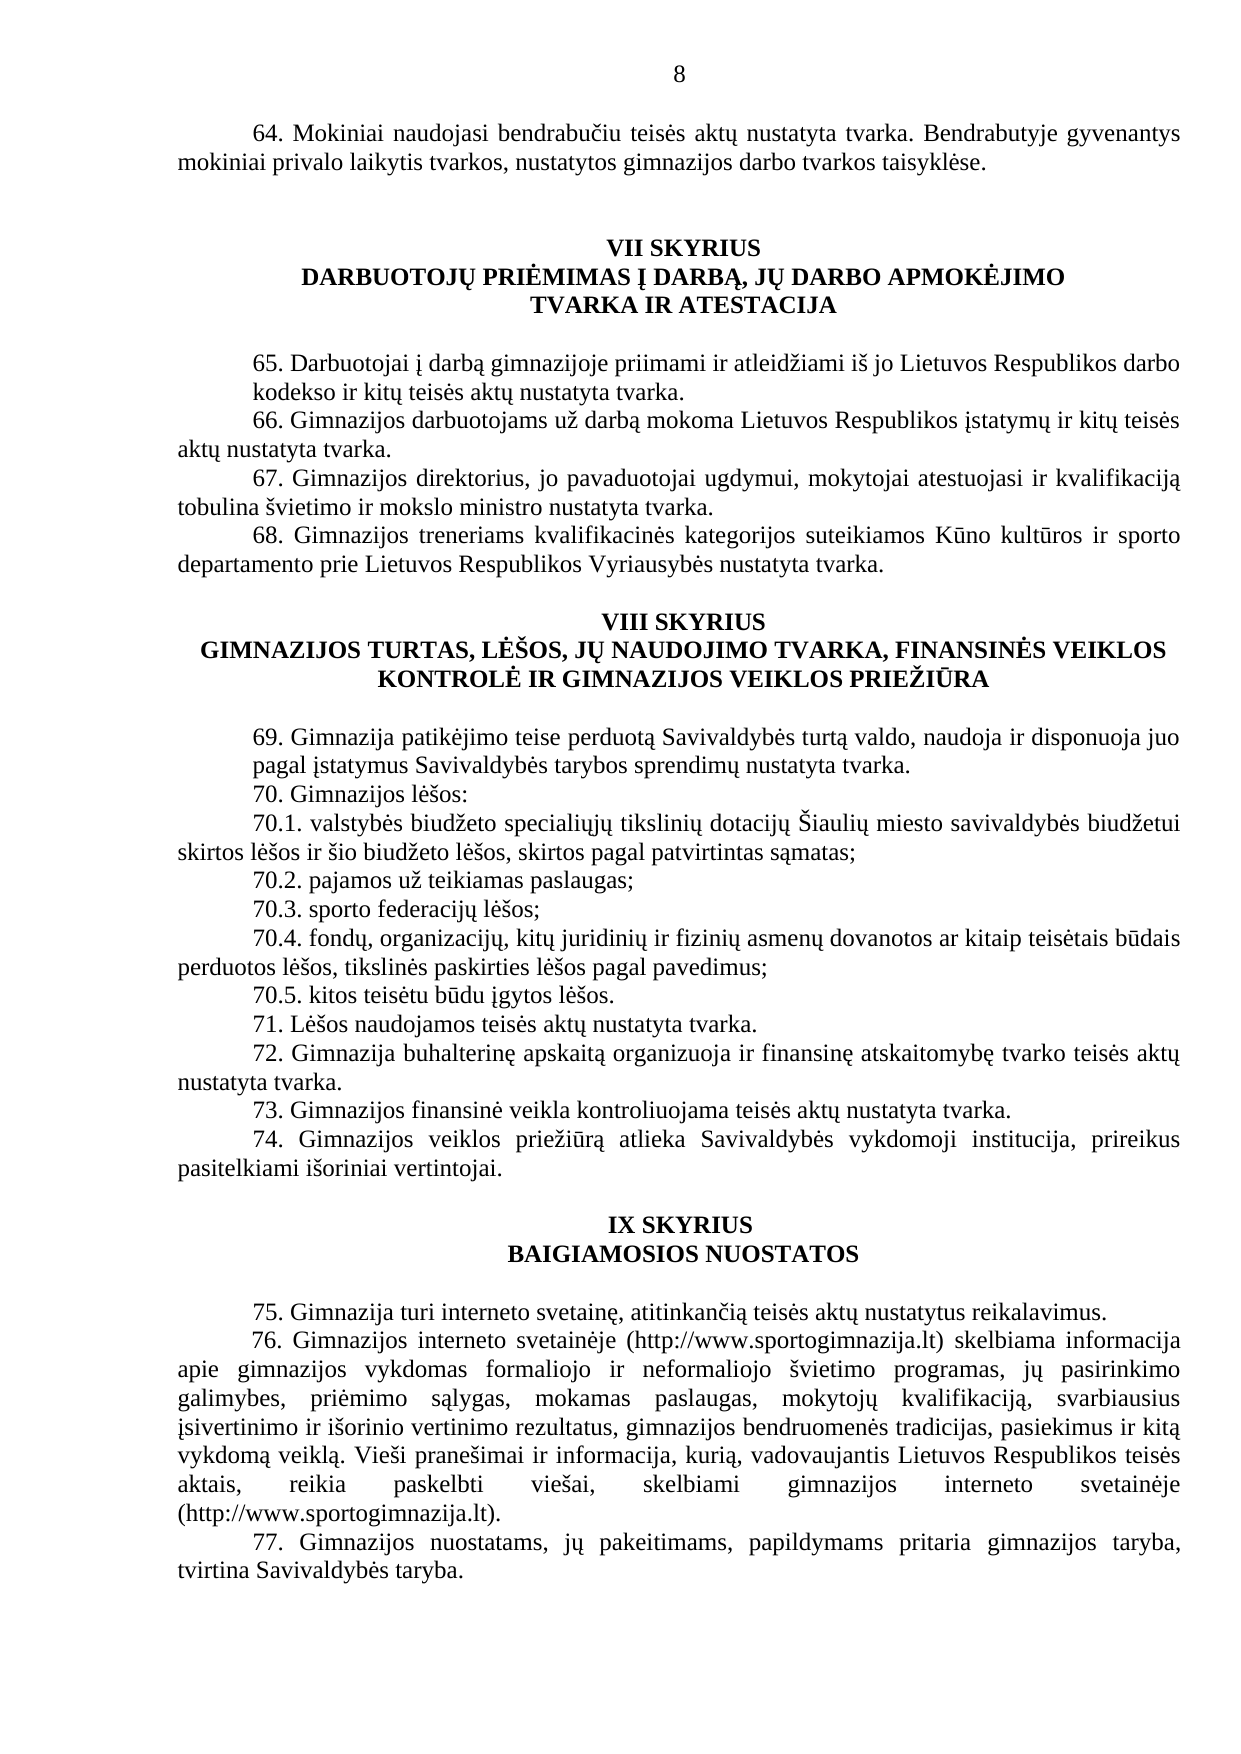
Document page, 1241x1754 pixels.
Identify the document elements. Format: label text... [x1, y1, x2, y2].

text 70. Gimnazijos lėšos: [177, 779, 1181, 808]
text VII SKYRIUS [177, 233, 1189, 262]
text 74. Gimnazijos veiklos priežiūrą atlieka Savivaldybės vykdomoji institucija, prireikus pasitelkiami išoriniai vertintojai. [177, 1124, 1181, 1182]
text BAIGIAMOSIOS NUOSTATOS [177, 1239, 1189, 1268]
text 64. Mokiniai naudojasi bendrabučiu teisės aktų nustatyta tvarka. Bendrabutyje gyvenantys mokiniai privalo laikytis tvarkos, nustatytos gimnazijos darbo tvarkos taisyklėse. [177, 118, 1181, 176]
text 67. Gimnazijos direktorius, jo pavaduotojai ugdymui, mokytojai atestuojasi ir kvalifikaciją tobulina švietimo ir mokslo ministro nustatyta tvarka. [177, 463, 1181, 521]
text 75. Gimnazija turi interneto svetainę, atitinkančią teisės aktų nustatytus reikalavimus. [252, 1297, 1181, 1326]
text 72. Gimnazija buhalterinę apskaitą organizuoja ir finansinę atskaitomybę tvarko teisės aktų nustatyta tvarka. [177, 1038, 1181, 1096]
text DARBUOTOJŲ PRIĖMIMAS Į DARBĄ, JŲ DARBO APMOKĖJIMO [177, 262, 1189, 291]
text 76. Gimnazijos interneto svetainėje (http://www.sportogimnazija.lt) skelbiama informacija apie gimnazijos vykdomas formaliojo ir neformaliojo švietimo programas, jų pasirinkimo galimybes, priėmimo sąlygas, mokamas paslaugas, mokytojų kvalifikaciją, svarbiausius įsivertinimo ir išorinio vertinimo rezultatus, gimnazijos bendruomenės tradicijas, pasiekimus ir kitą vykdomą veiklą. Vieši pranešimai ir informacija, kurią, vadovaujantis Lietuvos Respublikos teisės aktais, reikia paskelbti viešai, skelbiami gimnazijos interneto svetainėje (http://www.sportogimnazija.lt). [177, 1326, 1181, 1527]
text 65. Darbuotojai į darbą gimnazijoje priimami ir atleidžiami iš jo Lietuvos Respublikos darbo kodekso ir kitų teisės aktų nustatyta tvarka. [252, 348, 1181, 406]
text VIII SKYRIUS [177, 607, 1189, 636]
text 70.5. kitos teisėtu būdu įgytos lėšos. [177, 981, 1181, 1009]
text 77. Gimnazijos nuostatams, jų pakeitimams, papildymams pritaria gimnazijos taryba, tvirtina Savivaldybės taryba. [177, 1527, 1181, 1584]
text 69. Gimnazija patikėjimo teise perduotą Savivaldybės turtą valdo, naudoja ir disponuoja juo pagal įstatymus Savivaldybės tarybos sprendimų nustatyta tvarka. [252, 722, 1181, 779]
text IX SKYRIUS [177, 1211, 1189, 1239]
text 70.3. sporto federacijų lėšos; [177, 894, 1181, 923]
text 71. Lėšos naudojamos teisės aktų nustatyta tvarka. [177, 1009, 1181, 1038]
text 73. Gimnazijos finansinė veikla kontroliuojama teisės aktų nustatyta tvarka. [177, 1096, 1181, 1124]
text GIMNAZIJOS TURTAS, LĖŠOS, JŲ NAUDOJIMO TVARKA, FINANSINĖS VEIKLOS KONTROLĖ ir GIMNAZIJOS veiklos priežiūra [177, 636, 1189, 693]
text 66. Gimnazijos darbuotojams už darbą mokoma Lietuvos Respublikos įstatymų ir kitų teisės aktų nustatyta tvarka. [177, 406, 1181, 463]
text 70.2. pajamos už teikiamas paslaugas; [177, 866, 1181, 894]
text 68. Gimnazijos treneriams kvalifikacinės kategorijos suteikiamos Kūno kultūros ir sporto departamento prie Lietuvos Respublikos Vyriausybės nustatyta tvarka. [177, 521, 1181, 578]
text 70.4. fondų, organizacijų, kitų juridinių ir fizinių asmenų dovanotos ar kitaip teisėtais būdais perduotos lėšos, tikslinės paskirties lėšos pagal pavedimus; [177, 923, 1181, 981]
text 70.1. valstybės biudžeto specialiųjų tikslinių dotacijų Šiaulių miesto savivaldybės biudžetui skirtos lėšos ir šio biudžeto lėšos, skirtos pagal patvirtintas sąmatas; [177, 808, 1181, 866]
text TVARKA IR ATESTACIJA [177, 291, 1189, 319]
